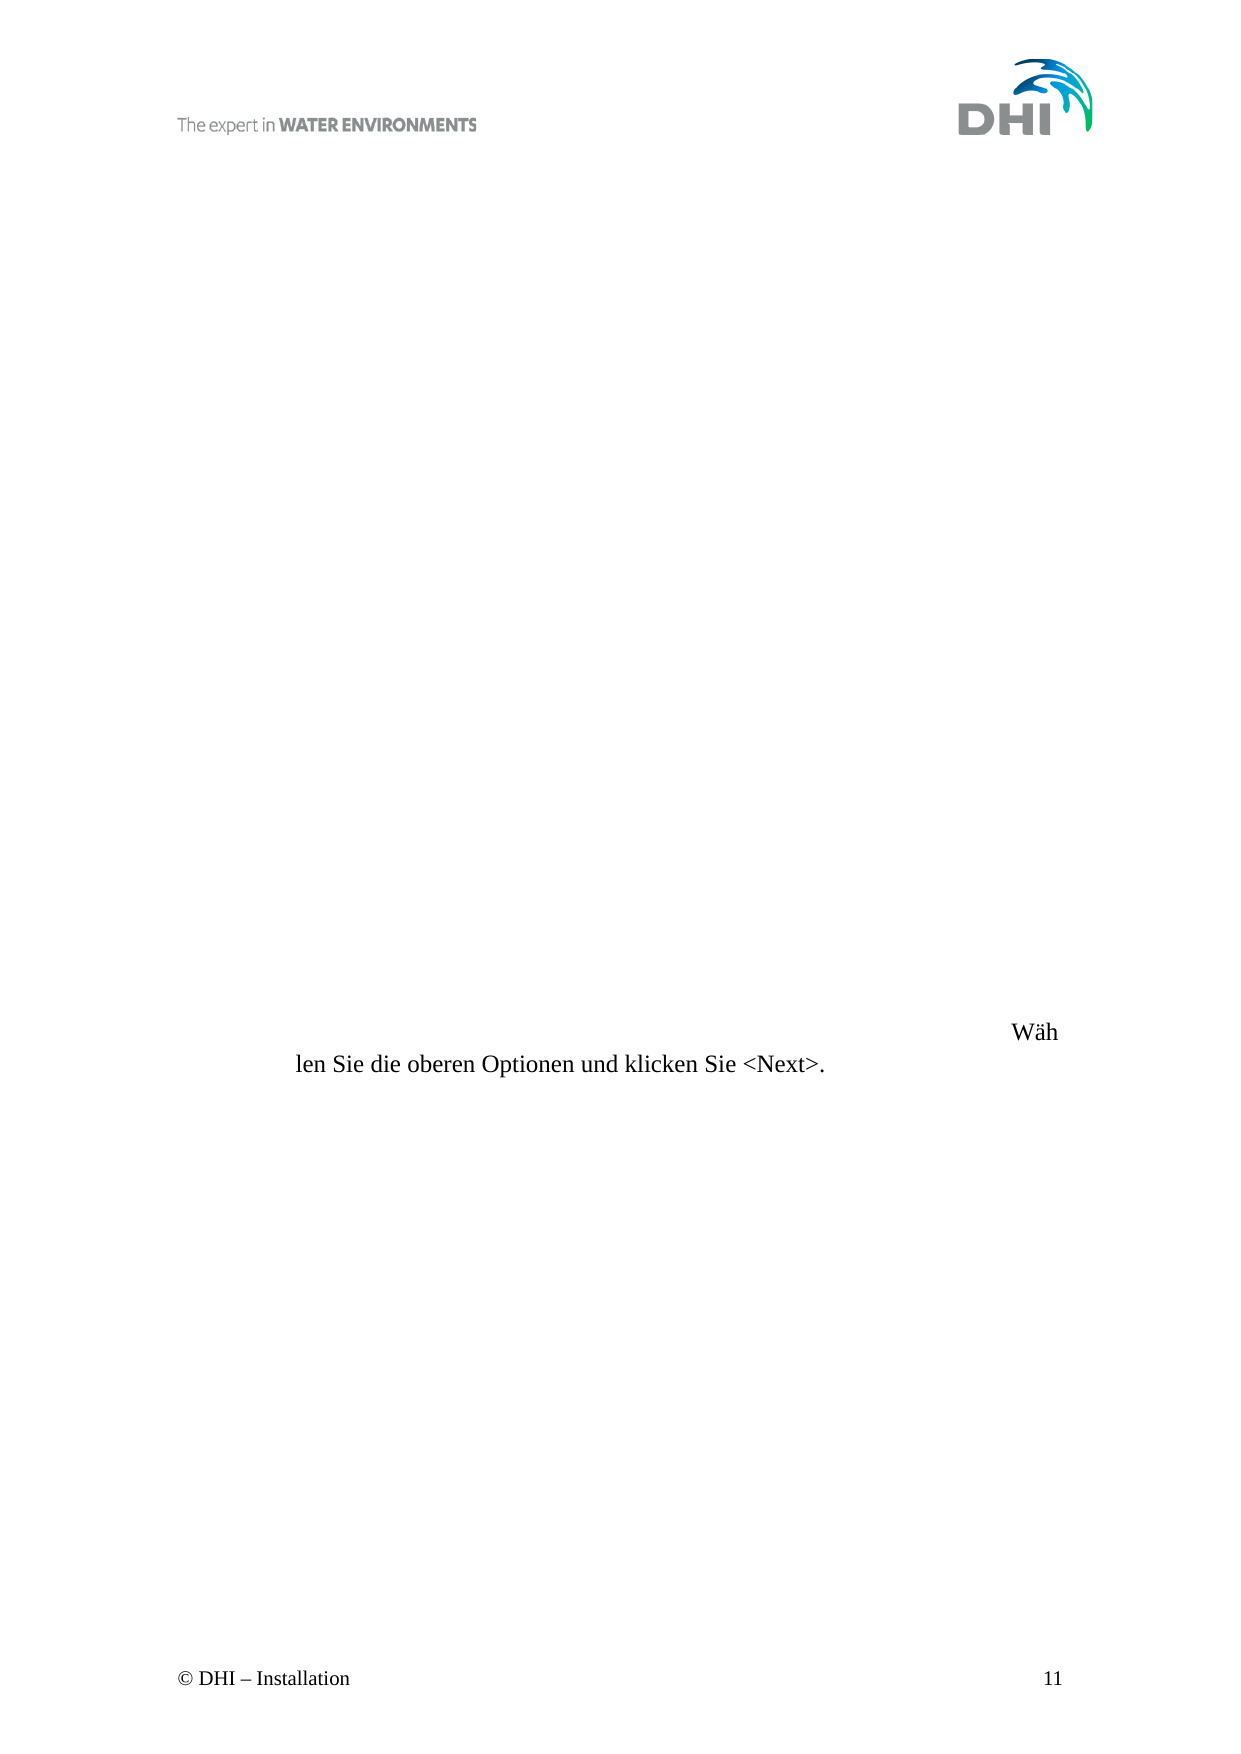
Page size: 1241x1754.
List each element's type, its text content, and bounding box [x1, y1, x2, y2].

picture [958, 59, 1093, 135]
text Wählen Sie die oberen Optionen und klicken Sie <Next>. [295, 169, 1063, 1144]
picture [177, 117, 477, 135]
